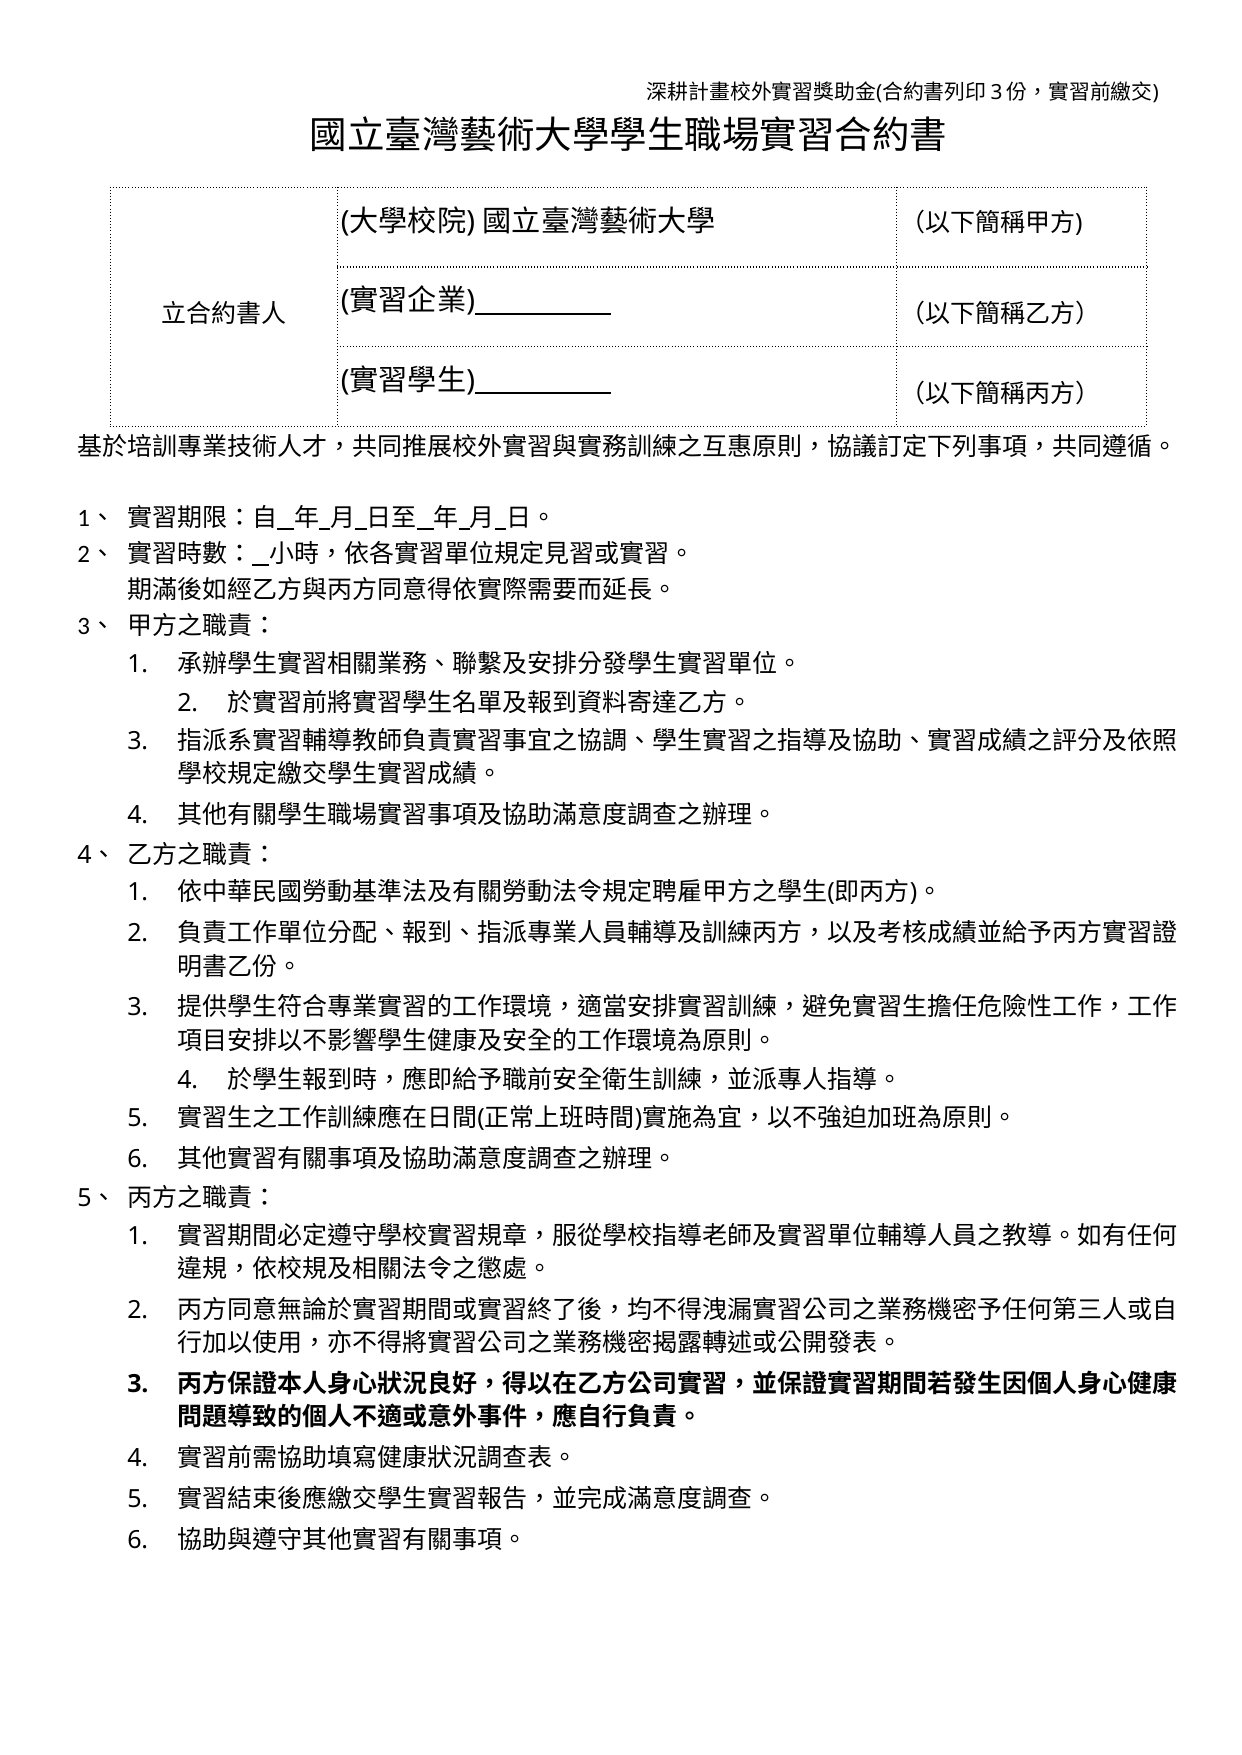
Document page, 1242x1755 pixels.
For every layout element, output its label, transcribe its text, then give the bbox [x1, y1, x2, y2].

list 其他實習有關事項及協助滿意度調查之辦理。 [127, 1140, 1179, 1174]
table_header (大學校院) 國立臺灣藝術大學 [338, 187, 897, 266]
list 負責工作單位分配、報到、指派專業人員輔導及訓練丙方，以及考核成績並給予丙方實習證明書乙份。 [127, 915, 1179, 982]
list 丙方同意無論於實習期間或實習終了後，均不得洩漏實習公司之業務機密予任何第三人或自行加以使用，亦不得將實習公司之業務機密揭露轉述或公開發表。 [127, 1292, 1179, 1358]
list 丙方之職責： [77, 1177, 1179, 1214]
table_header 立合約書人 [110, 187, 338, 426]
text 基於培訓專業技術人才，共同推展校外實習與實務訓練之互惠原則，協議訂定下列事項，共同遵循。 [77, 427, 1179, 463]
list 丙方保證本人身心狀況良好，得以在乙方公司實習，並保證實習期間若發生因個人身心健康問題導致的個人不適或意外事件，應自行負責。 [127, 1366, 1179, 1432]
list 承辦學生實習相關業務、聯繫及安排分發學生實習單位。 [127, 646, 1179, 679]
list 提供學生符合專業實習的工作環境，適當安排實習訓練，避免實習生擔任危險性工作，工作項目安排以不影響學生健康及安全的工作環境為原則。 [127, 989, 1179, 1056]
list 指派系實習輔導教師負責實習事宜之協調、學生實習之指導及協助、實習成績之評分及依照學校規定繳交學生實習成績。 [127, 723, 1179, 789]
list 實習結束後應繳交學生實習報告，並完成滿意度調查。 [127, 1481, 1179, 1514]
text 期滿後如經乙方與丙方同意得依實際需要而延長。 [127, 569, 1179, 606]
list 實習前需協助填寫健康狀況調查表。 [127, 1440, 1179, 1473]
list 於實習前將實習學生名單及報到資料寄達乙方。 [177, 683, 1179, 719]
list 協助與遵守其他實習有關事項。 [127, 1522, 1179, 1555]
list 實習時數： 小時，依各實習單位規定見習或實習。 [77, 533, 1179, 569]
table_cell (實習企業) [338, 266, 897, 346]
list 甲方之職責： [77, 606, 1179, 642]
list 實習生之工作訓練應在日間(正常上班時間)實施為宜，以不強迫加班為原則。 [127, 1099, 1179, 1133]
list 實習期限：自 年 月 日至 年 月 日。 [77, 497, 1179, 533]
table_cell (實習學生) [338, 346, 897, 426]
list 其他有關學生職場實習事項及協助滿意度調查之辦理。 [127, 797, 1179, 830]
list 於學生報到時，應即給予職前安全衛生訓練，並派專人指導。 [177, 1059, 1179, 1096]
list 依中華民國勞動基準法及有關勞動法令規定聘雇甲方之學生(即丙方)。 [127, 874, 1179, 907]
table_header （以下簡稱甲方) [897, 187, 1146, 266]
table_cell （以下簡稱丙方） [897, 346, 1146, 426]
table_cell （以下簡稱乙方） [897, 266, 1146, 346]
list 乙方之職責： [77, 834, 1179, 870]
list 實習期間必定遵守學校實習規章，服從學校指導老師及實習單位輔導人員之教導。如有任何違規，依校規及相關法令之懲處。 [127, 1217, 1179, 1284]
text 國立臺灣藝術大學學生職場實習合約書 [77, 105, 1179, 159]
